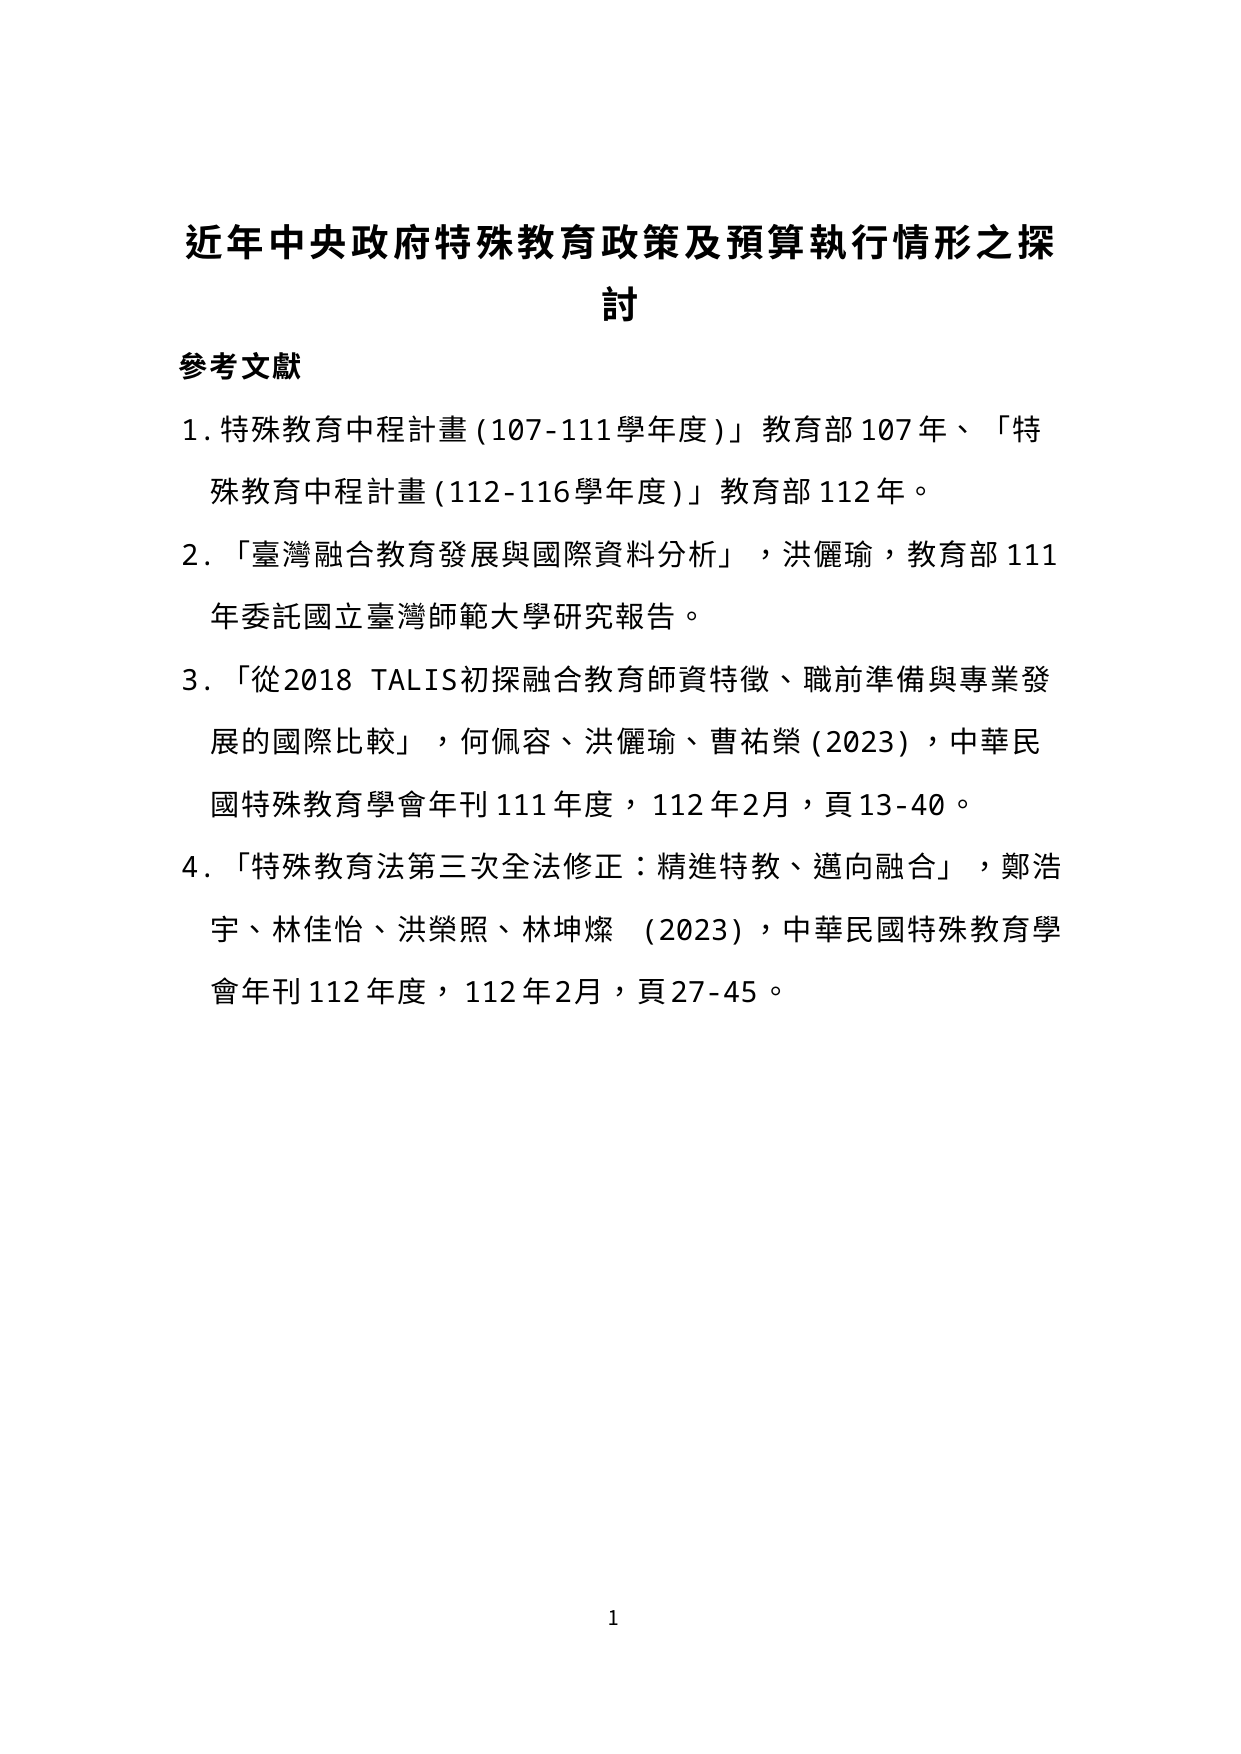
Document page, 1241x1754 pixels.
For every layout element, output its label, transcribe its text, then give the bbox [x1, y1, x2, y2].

text 3.「從2018 TALIS初探融合教育師資特徵、職前準備與專業發展的國際比較」，何佩容、洪儷瑜、曹祐榮(2023)，中華民國特殊教育學會年刊111年度，112年2月，頁13-40。 [177, 636, 1063, 823]
text 2.「臺灣融合教育發展與國際資料分析」，洪儷瑜，教育部111年委託國立臺灣師範大學研究報告。 [177, 511, 1063, 636]
text 近年中央政府特殊教育政策及預算執行情形之探討 [177, 198, 1063, 323]
text 4.「特殊教育法第三次全法修正：精進特教、邁向融合」，鄭浩宇、林佳怡、洪榮照、林坤燦 (2023)，中華民國特殊教育學會年刊112年度，112年2月，頁27-45。 [177, 823, 1063, 1011]
text 1.特殊教育中程計畫(107-111學年度)」教育部107年、「特殊教育中程計畫(112-116學年度)」教育部112年。 [177, 386, 1063, 511]
text 參考文獻 [177, 323, 1063, 386]
